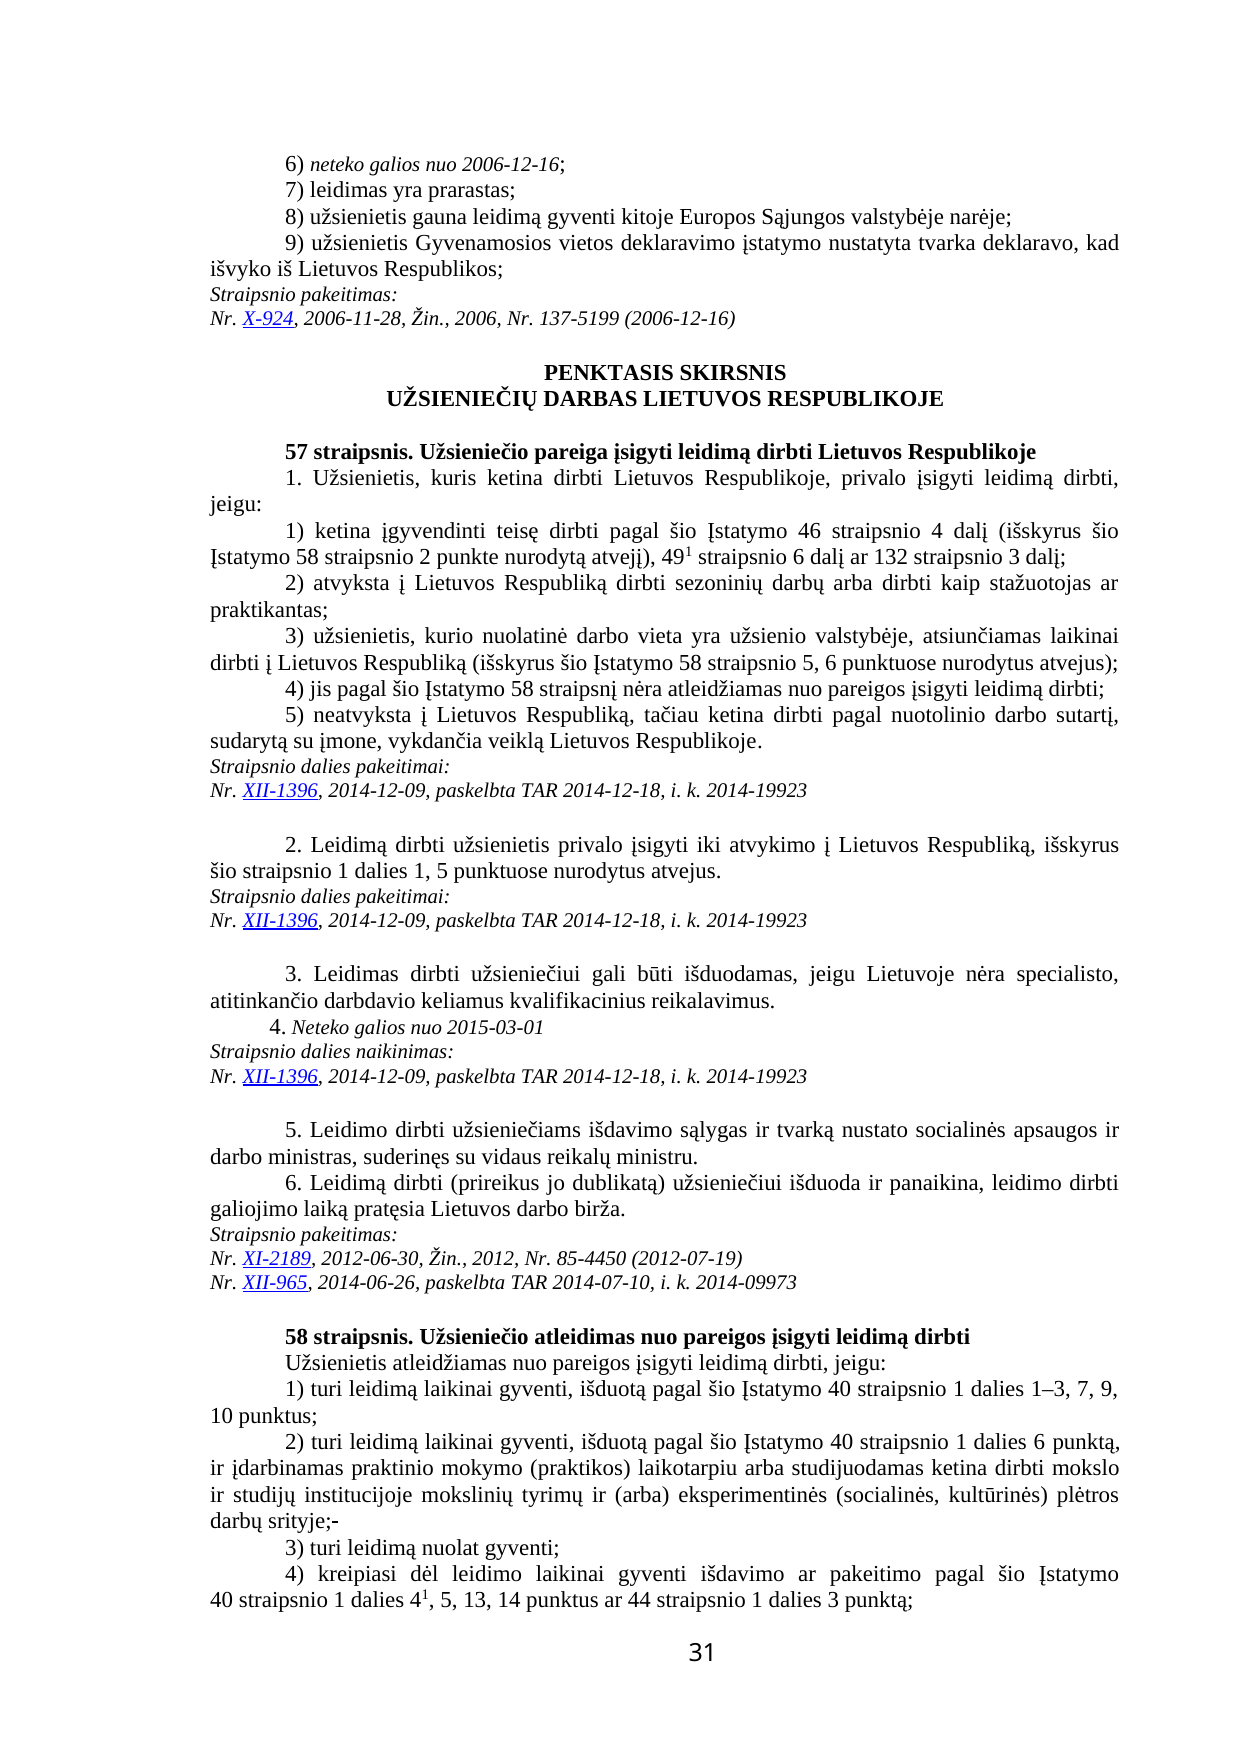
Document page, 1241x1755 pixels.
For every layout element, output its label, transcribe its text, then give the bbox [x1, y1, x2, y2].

text 2) turi leidimą laikinai gyventi, išduotą pagal šio Įstatymo 40 straipsnio 1 dalies 6 punktą, ir įdarbinamas praktinio mokymo (praktikos) laikotarpiu arba studijuodamas ketina dirbti mokslo ir studijų institucijoje mokslinių tyrimų ir (arba) eksperimentinės (socialinės, kultūrinės) plėtros darbų srityje; [210, 1428, 1120, 1533]
text Straipsnio pakeitimas: [210, 282, 1120, 306]
text Nr. XII-1396, 2014-12-09, paskelbta TAR 2014-12-18, i. k. 2014-19923 [210, 778, 1120, 802]
text 3. Leidimas dirbti užsieniečiui gali būti išduodamas, jeigu Lietuvoje nėra specialisto, atitinkančio darbdavio keliamus kvalifikacinius reikalavimus. [210, 960, 1120, 1013]
text 2. Leidimą dirbti užsienietis privalo įsigyti iki atvykimo į Lietuvos Respubliką, išskyrus šio straipsnio 1 dalies 1, 5 punktuose nurodytus atvejus. [210, 831, 1120, 883]
text Nr. XI-2189, 2012-06-30, Žin., 2012, Nr. 85-4450 (2012-07-19) [210, 1246, 1120, 1270]
text 3) užsienietis, kurio nuolatinė darbo vieta yra užsienio valstybėje, atsiunčiamas laikinai dirbti į Lietuvos Respubliką (išskyrus šio Įstatymo 58 straipsnio 5, 6 punktuose nurodytus atvejus); [210, 622, 1120, 675]
text 6. Leidimą dirbti (prireikus jo dublikatą) užsieniečiui išduoda ir panaikina, leidimo dirbti galiojimo laiką pratęsia Lietuvos darbo birža. [210, 1169, 1120, 1222]
text 1. Užsienietis, kuris ketina dirbti Lietuvos Respublikoje, privalo įsigyti leidimą dirbti, jeigu: [210, 464, 1120, 517]
text Nr. XII-965, 2014-06-26, paskelbta TAR 2014-07-10, i. k. 2014-09973 [210, 1270, 1120, 1294]
text 7) leidimas yra prarastas; [210, 176, 1120, 203]
text 4. Neteko galios nuo 2015-03-01 [210, 1013, 1120, 1039]
text 5. Leidimo dirbti užsieniečiams išdavimo sąlygas ir tvarką nustato socialinės apsaugos ir darbo ministras, suderinęs su vidaus reikalų ministru. [210, 1116, 1120, 1169]
text 3) turi leidimą nuolat gyventi; [210, 1533, 1120, 1560]
text 5) neatvyksta į Lietuvos Respubliką, tačiau ketina dirbti pagal nuotolinio darbo sutartį, sudarytą su įmone, vykdančia veiklą Lietuvos Respublikoje. [210, 701, 1120, 754]
text Nr. X-924, 2006-11-28, Žin., 2006, Nr. 137-5199 (2006-12-16) [210, 306, 1120, 330]
text Nr. XII-1396, 2014-12-09, paskelbta TAR 2014-12-18, i. k. 2014-19923 [210, 908, 1120, 932]
text 4) jis pagal šio Įstatymo 58 straipsnį nėra atleidžiamas nuo pareigos įsigyti leidimą dirbti; [210, 675, 1120, 701]
text 2) atvyksta į Lietuvos Respubliką dirbti sezoninių darbų arba dirbti kaip stažuotojas ar praktikantas; [210, 569, 1120, 622]
text 57 straipsnis. Užsieniečio pareiga įsigyti leidimą dirbti Lietuvos Respublikoje [210, 438, 1120, 464]
text 6) neteko galios nuo 2006-12-16; [210, 150, 1120, 176]
text Nr. XII-1396, 2014-12-09, paskelbta TAR 2014-12-18, i. k. 2014-19923 [210, 1063, 1120, 1088]
text Straipsnio dalies naikinimas: [210, 1039, 1120, 1063]
text UŽSIENIEČIŲ DARBAS LIETUVOS RESPUBLIKOJE [210, 385, 1120, 411]
text PENKTASIS SKIRSNIS [210, 359, 1120, 385]
text Straipsnio dalies pakeitimai: [210, 883, 1120, 908]
text 4) kreipiasi dėl leidimo laikinai gyventi išdavimo ar pakeitimo pagal šio Įstatymo 40 straipsnio 1 dalies 41, 5, 13, 14 punktus ar 44 straipsnio 1 dalies 3 punktą; [210, 1560, 1120, 1613]
text 1) ketina įgyvendinti teisę dirbti pagal šio Įstatymo 46 straipsnio 4 dalį (išskyrus šio Įstatymo 58 straipsnio 2 punkte nurodytą atvejį), 491 straipsnio 6 dalį ar 132 straipsnio 3 dalį; [210, 517, 1120, 569]
text 8) užsienietis gauna leidimą gyventi kitoje Europos Sąjungos valstybėje narėje; [210, 203, 1120, 229]
text Užsienietis atleidžiamas nuo pareigos įsigyti leidimą dirbti, jeigu: [210, 1349, 1120, 1375]
text 9) užsienietis Gyvenamosios vietos deklaravimo įstatymo nustatyta tvarka deklaravo, kad išvyko iš Lietuvos Respublikos; [210, 229, 1120, 282]
text Straipsnio pakeitimas: [210, 1222, 1120, 1246]
text 58 straipsnis. Užsieniečio atleidimas nuo pareigos įsigyti leidimą dirbti [210, 1323, 1120, 1349]
text Straipsnio dalies pakeitimai: [210, 754, 1120, 778]
text 1) turi leidimą laikinai gyventi, išduotą pagal šio Įstatymo 40 straipsnio 1 dalies 1–3, 7, 9, 10 punktus; [210, 1375, 1120, 1428]
